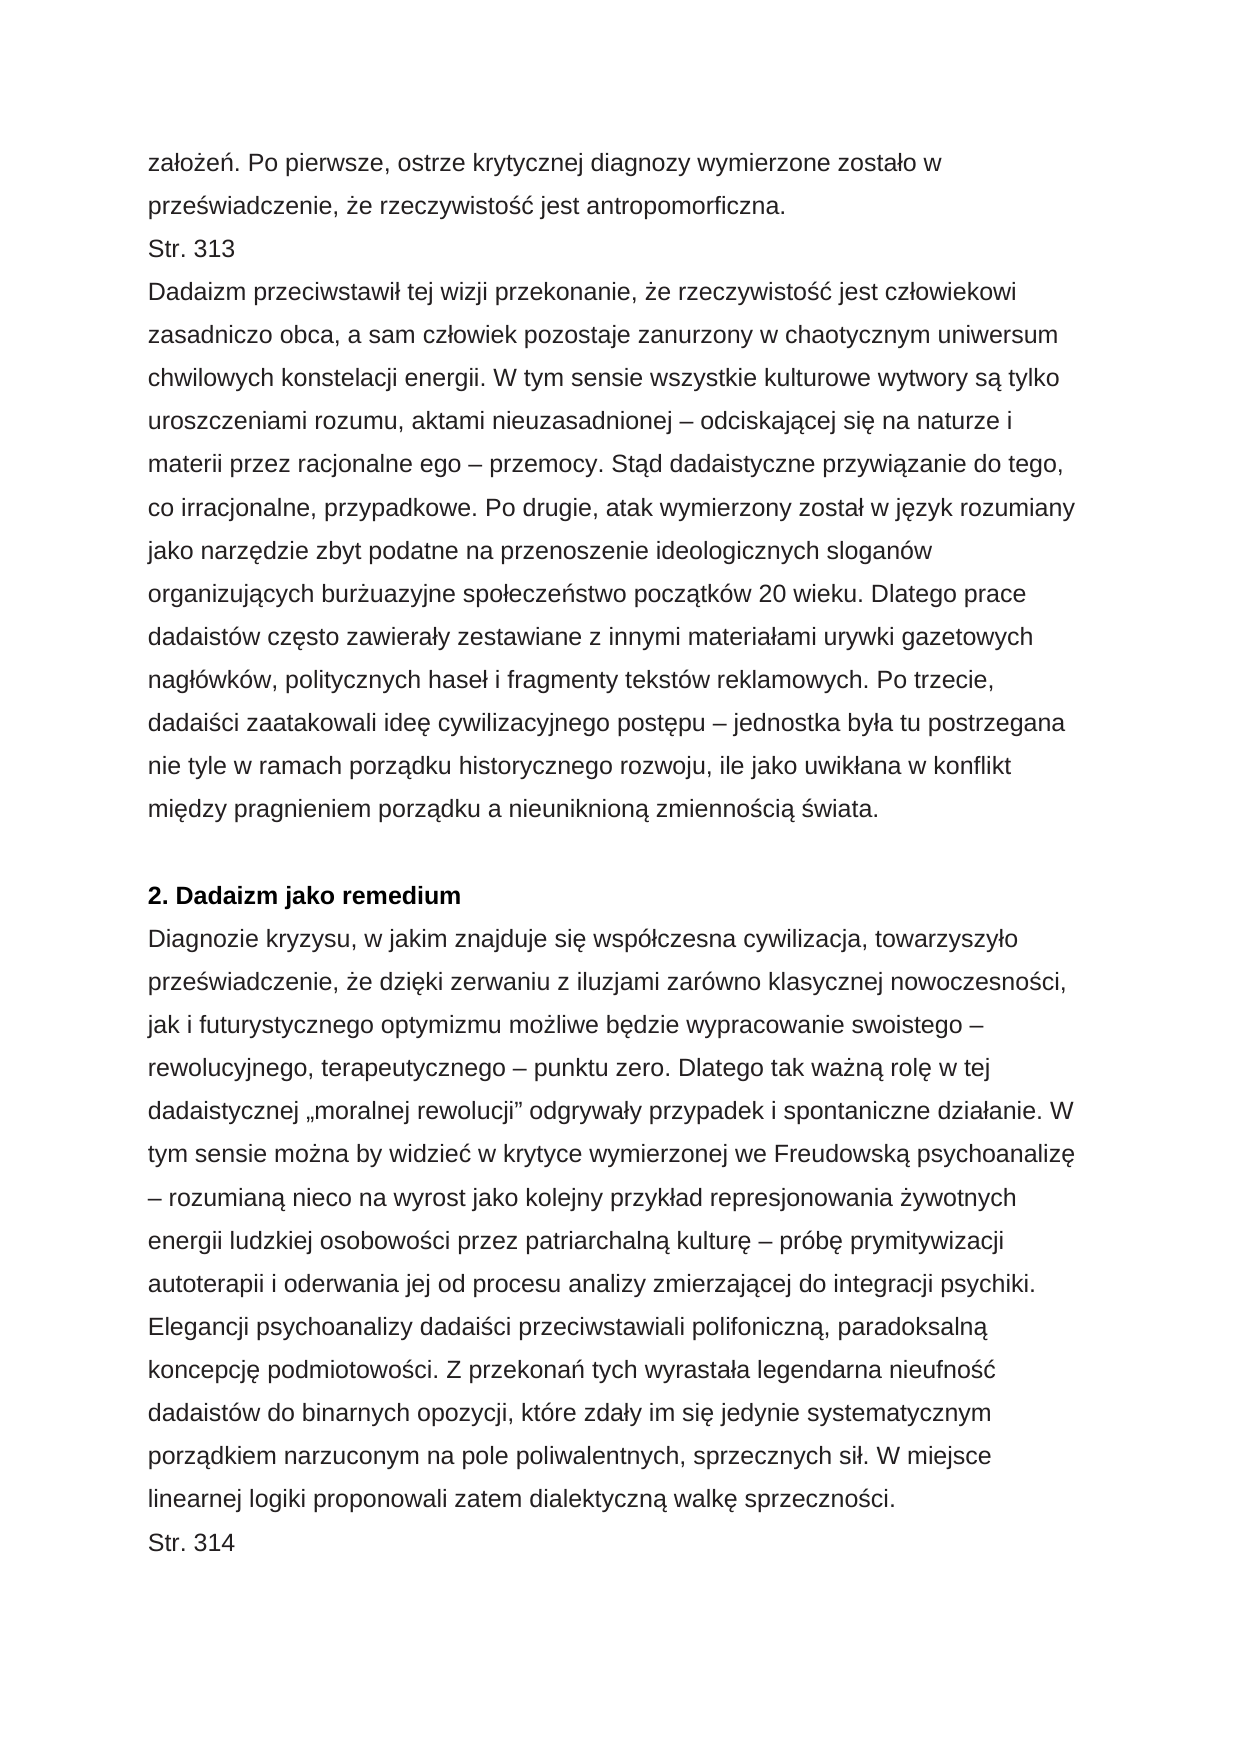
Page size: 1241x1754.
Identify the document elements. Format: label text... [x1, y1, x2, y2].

text Diagnozie kryzysu, w jakim znajduje się współczesna cywilizacja, towarzyszyło przeświadczenie, że dzięki zerwaniu z iluzjami zarówno klasycznej nowoczesności, jak i futurystycznego optymizmu możliwe będzie wypracowanie swoistego – rewolucyjnego, terapeutycznego – punktu zero. Dlatego tak ważną rolę w tej dadaistycznej „moralnej rewolucji” odgrywały przypadek i spontaniczne działanie. W tym sensie można by widzieć w krytyce wymierzonej we Freudowską psychoanalizę – rozumianą nieco na wyrost jako kolejny przykład represjonowania żywotnych energii ludzkiej osobowości przez patriarchalną kulturę – próbę prymitywizacji autoterapii i oderwania jej od procesu analizy zmierzającej do integracji psychiki. Elegancji psychoanalizy dadaiści przeciwstawiali polifoniczną, paradoksalną koncepcję podmiotowości. Z przekonań tych wyrastała legendarna nieufność dadaistów do binarnych opozycji, które zdały im się jedynie systematycznym porządkiem narzuconym na pole poliwalentnych, sprzecznych sił. W miejsce linearnej logiki proponowali zatem dialektyczną walkę sprzeczności. [148, 924, 1093, 1513]
text Str. 313 [148, 234, 1093, 263]
text Dadaizm przeciwstawił tej wizji przekonanie, że rzeczywistość jest człowiekowi zasadniczo obca, a sam człowiek pozostaje zanurzony w chaotycznym uniwersum chwilowych konstelacji energii. W tym sensie wszystkie kulturowe wytwory są tylko uroszczeniami rozumu, aktami nieuzasadnionej – odciskającej się na naturze i materii przez racjonalne ego – przemocy. Stąd dadaistyczne przywiązanie do tego, co irracjonalne, przypadkowe. Po drugie, atak wymierzony został w język rozumiany jako narzędzie zbyt podatne na przenoszenie ideologicznych sloganów organizujących burżuazyjne społeczeństwo początków 20 wieku. Dlatego prace dadaistów często zawierały zestawiane z innymi materiałami urywki gazetowych nagłówków, politycznych haseł i fragmenty tekstów reklamowych. Po trzecie, dadaiści zaatakowali ideę cywilizacyjnego postępu – jednostka była tu postrzegana nie tyle w ramach porządku historycznego rozwoju, ile jako uwikłana w konflikt między pragnieniem porządku a nieuniknioną zmiennością świata. [148, 277, 1093, 823]
text Str. 314 [148, 1528, 1093, 1556]
text założeń. Po pierwsze, ostrze krytycznej diagnozy wymierzone zostało w przeświadczenie, że rzeczywistość jest antropomorficzna. [148, 148, 1093, 219]
subtitle 2. Dadaizm jako remedium [148, 881, 1093, 909]
